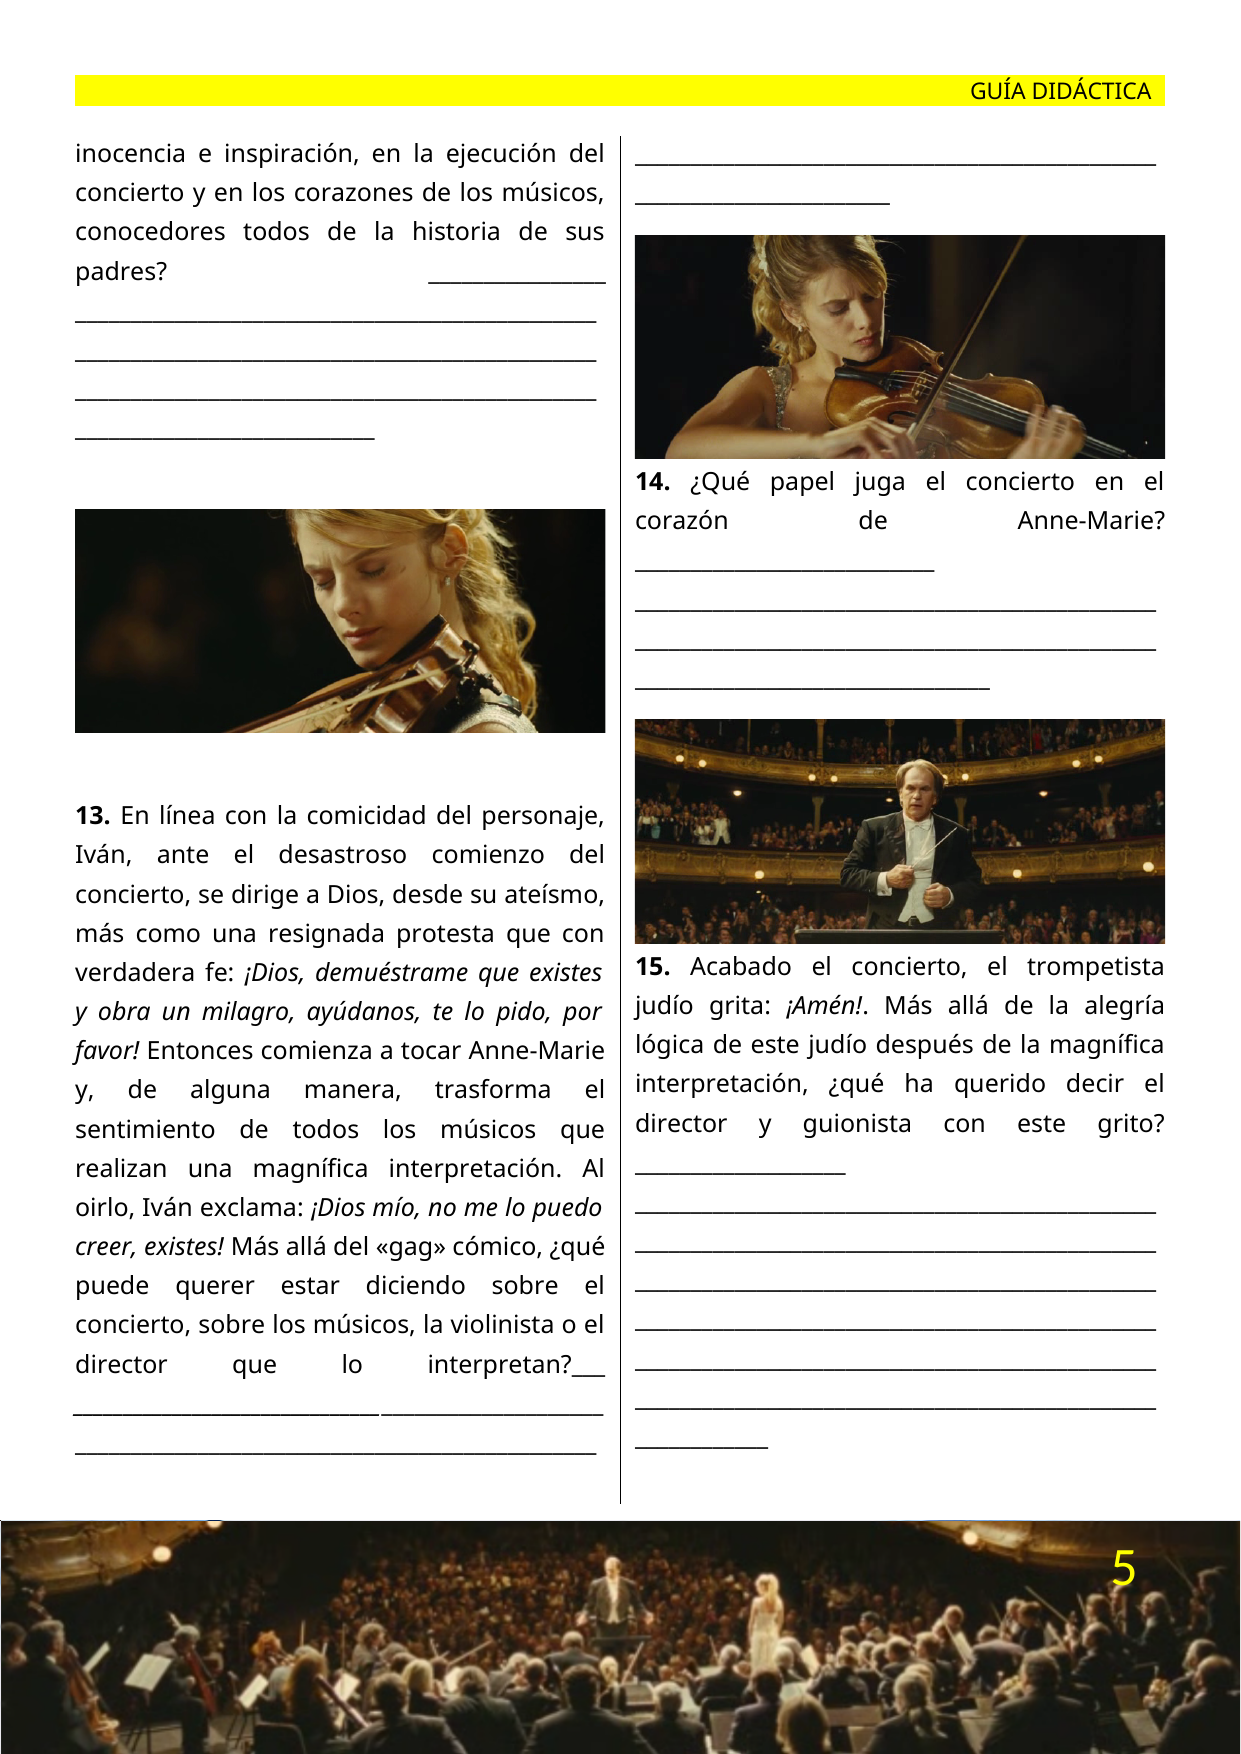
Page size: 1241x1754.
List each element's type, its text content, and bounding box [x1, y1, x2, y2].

text inocencia e inspiración, en la ejecución del concierto y en los corazones de los músicos, conocedores todos de la historia de sus padres? ________________ ________________________________________________________________________________________________________________________________________________________________________ [75, 136, 605, 483]
picture [634, 719, 1166, 944]
picture [0, 1520, 1241, 1754]
text 15. Acabado el concierto, el trompetista judío grita: ¡Amén!. Más allá de la alegría lógica de este judío después de la magnífica interpretación, ¿qué ha querido decir el director y guionista con este grito? ___________________ ______________________________________________________________________________________________________________________________________________________________________________________________________________________________________________________________________________________________________ [635, 944, 1165, 1453]
text ______________________________________________________________________ [635, 136, 1165, 209]
text 14. ¿Qué papel juga el concierto en el corazón de Anne-Marie? ___________________________ ______________________________________________________________________________________________________________________________ [635, 459, 1165, 694]
picture [75, 509, 606, 733]
picture [634, 235, 1166, 459]
text 13. En línea con la comicidad del personaje, Iván, ante el desastroso comienzo del concierto, se dirige a Dios, desde su ateísmo, más como una resignada protesta que con verdadera fe: ¡Dios, demuéstrame que existes y obra un milagro, ayúdanos, te lo pido, por favor! Entonces comienza a tocar Anne-Marie y, de alguna manera, trasforma el sentimiento de todos los músicos que realizan una magnífica interpretación. Al oirlo, Iván exclama: ¡Dios mío, no me lo puedo creer, existes! Más allá del «gag» cómico, ¿qué puede querer estar diciendo sobre el concierto, sobre los músicos, la violinista o el director que lo interpretan?___ __________________________________________________________________________________________________ [75, 798, 605, 1459]
